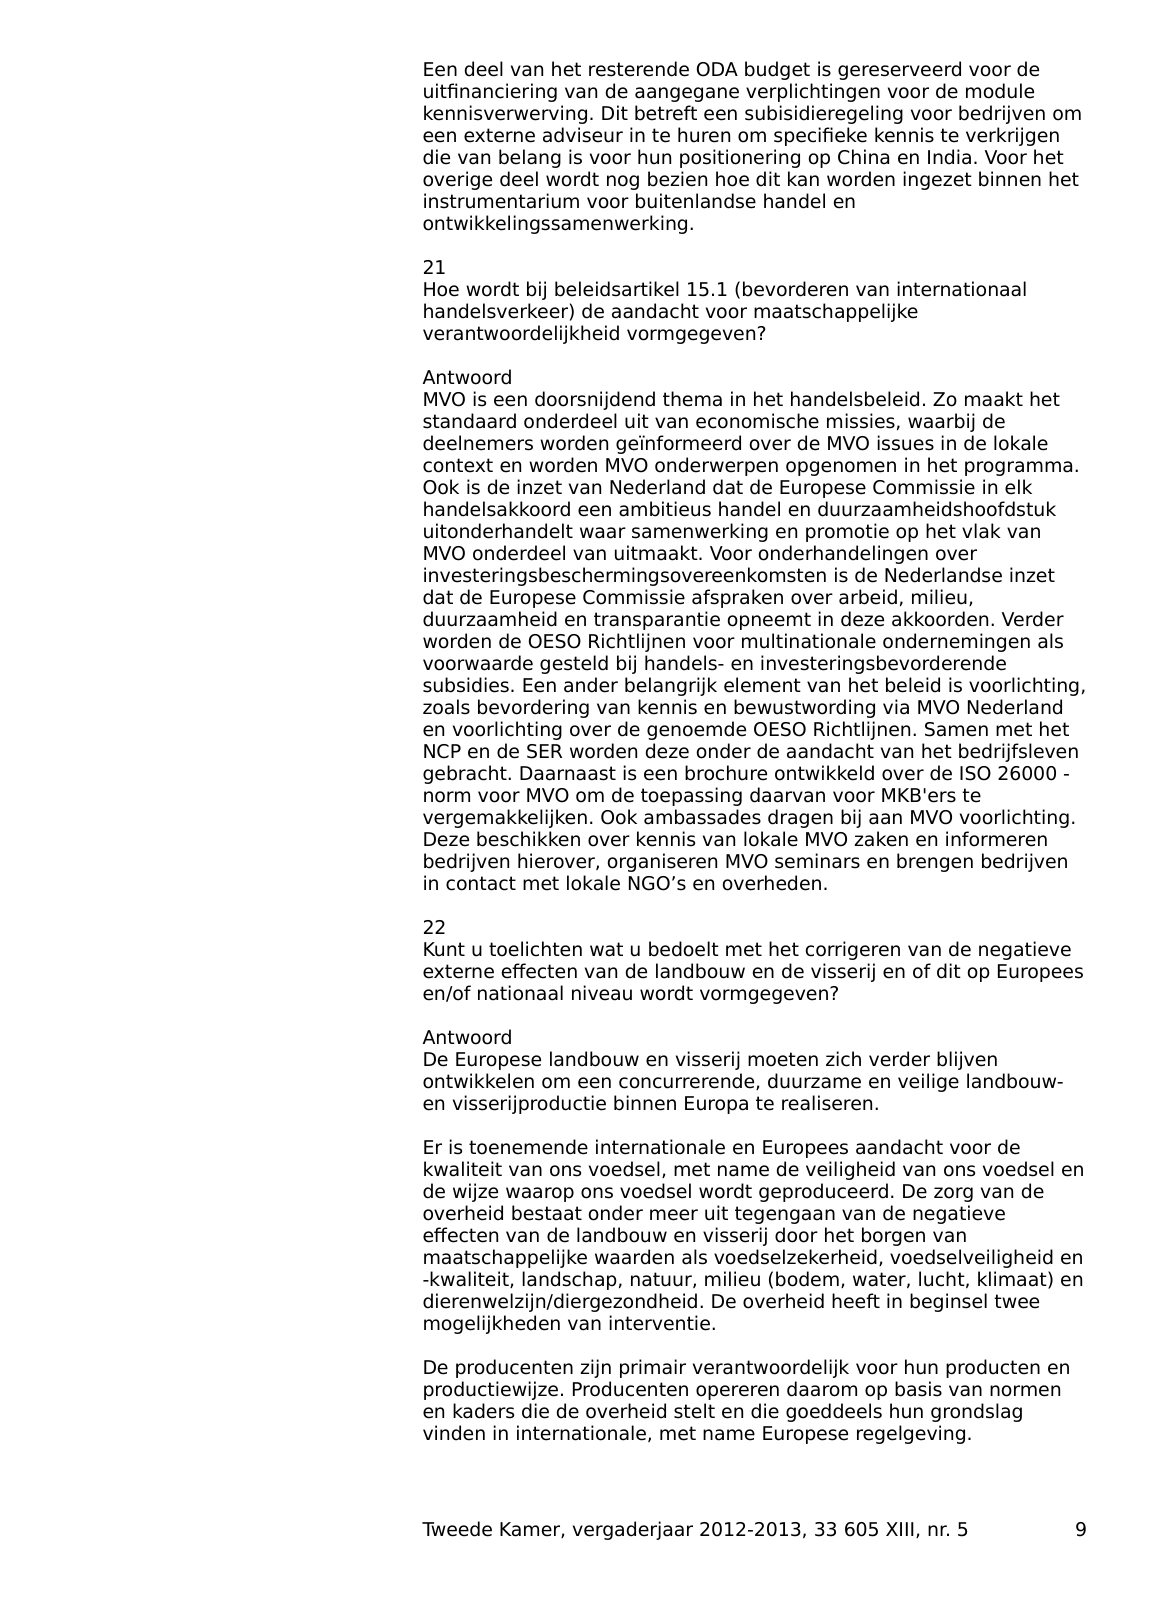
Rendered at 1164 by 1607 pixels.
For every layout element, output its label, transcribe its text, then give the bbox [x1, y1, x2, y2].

text Kunt u toelichten wat u bedoelt met het corrigeren van de negatieve externe effecten van de landbouw en de visserij en of dit op Europees en/of nationaal niveau wordt vormgegeven? [422, 939, 1087, 1005]
text Antwoord [422, 1027, 1087, 1049]
text De producenten zijn primair verantwoordelijk voor hun producten en productiewijze. Producenten opereren daarom op basis van normen en kaders die de overheid stelt en die goeddeels hun grondslag vinden in internationale, met name Europese regelgeving. [422, 1357, 1087, 1445]
text MVO is een doorsnijdend thema in het handelsbeleid. Zo maakt het standaard onderdeel uit van economische missies, waarbij de deelnemers worden geïnformeerd over de MVO issues in de lokale context en worden MVO onderwerpen opgenomen in het programma. Ook is de inzet van Nederland dat de Europese Commissie in elk handelsakkoord een ambitieus handel en duurzaamheidshoofdstuk uitonderhandelt waar samenwerking en promotie op het vlak van MVO onderdeel van uitmaakt. Voor onderhandelingen over investeringsbeschermingsovereenkomsten is de Nederlandse inzet dat de Europese Commissie afspraken over arbeid, milieu, duurzaamheid en transparantie opneemt in deze akkoorden. Verder worden de OESO Richtlijnen voor multinationale ondernemingen als voorwaarde gesteld bij handels- en investeringsbevorderende subsidies. Een ander belangrijk element van het beleid is voorlichting, zoals bevordering van kennis en bewustwording via MVO Nederland en voorlichting over de genoemde OESO Richtlijnen. Samen met het NCP en de SER worden deze onder de aandacht van het bedrijfsleven gebracht. Daarnaast is een brochure ontwikkeld over de ISO 26000 -norm voor MVO om de toepassing daarvan voor MKB'ers te vergemakkelijken. Ook ambassades dragen bij aan MVO voorlichting. Deze beschikken over kennis van lokale MVO zaken en informeren bedrijven hierover, organiseren MVO seminars en brengen bedrijven in contact met lokale NGO’s en overheden. [422, 389, 1087, 895]
text Antwoord [422, 367, 1087, 389]
text 22 [422, 917, 1087, 939]
text Een deel van het resterende ODA budget is gereserveerd voor de uitfinanciering van de aangegane verplichtingen voor de module kennisverwerving. Dit betreft een subisidieregeling voor bedrijven om een externe adviseur in te huren om specifieke kennis te verkrijgen die van belang is voor hun positionering op China en India. Voor het overige deel wordt nog bezien hoe dit kan worden ingezet binnen het instrumentarium voor buitenlandse handel en ontwikkelingssamenwerking. [422, 59, 1087, 235]
text De Europese landbouw en visserij moeten zich verder blijven ontwikkelen om een concurrerende, duurzame en veilige landbouw- en visserijproductie binnen Europa te realiseren. [422, 1049, 1087, 1115]
text Er is toenemende internationale en Europees aandacht voor de kwaliteit van ons voedsel, met name de veiligheid van ons voedsel en de wijze waarop ons voedsel wordt geproduceerd. De zorg van de overheid bestaat onder meer uit tegengaan van de negatieve effecten van de landbouw en visserij door het borgen van maatschappelijke waarden als voedselzekerheid, voedselveiligheid en -kwaliteit, landschap, natuur, milieu (bodem, water, lucht, klimaat) en dierenwelzijn/diergezondheid. De overheid heeft in beginsel twee mogelijkheden van interventie. [422, 1137, 1087, 1335]
text Hoe wordt bij beleidsartikel 15.1 (bevorderen van internationaal handelsverkeer) de aandacht voor maatschappelijke verantwoordelijkheid vormgegeven? [422, 279, 1087, 345]
text 21 [422, 257, 1087, 279]
